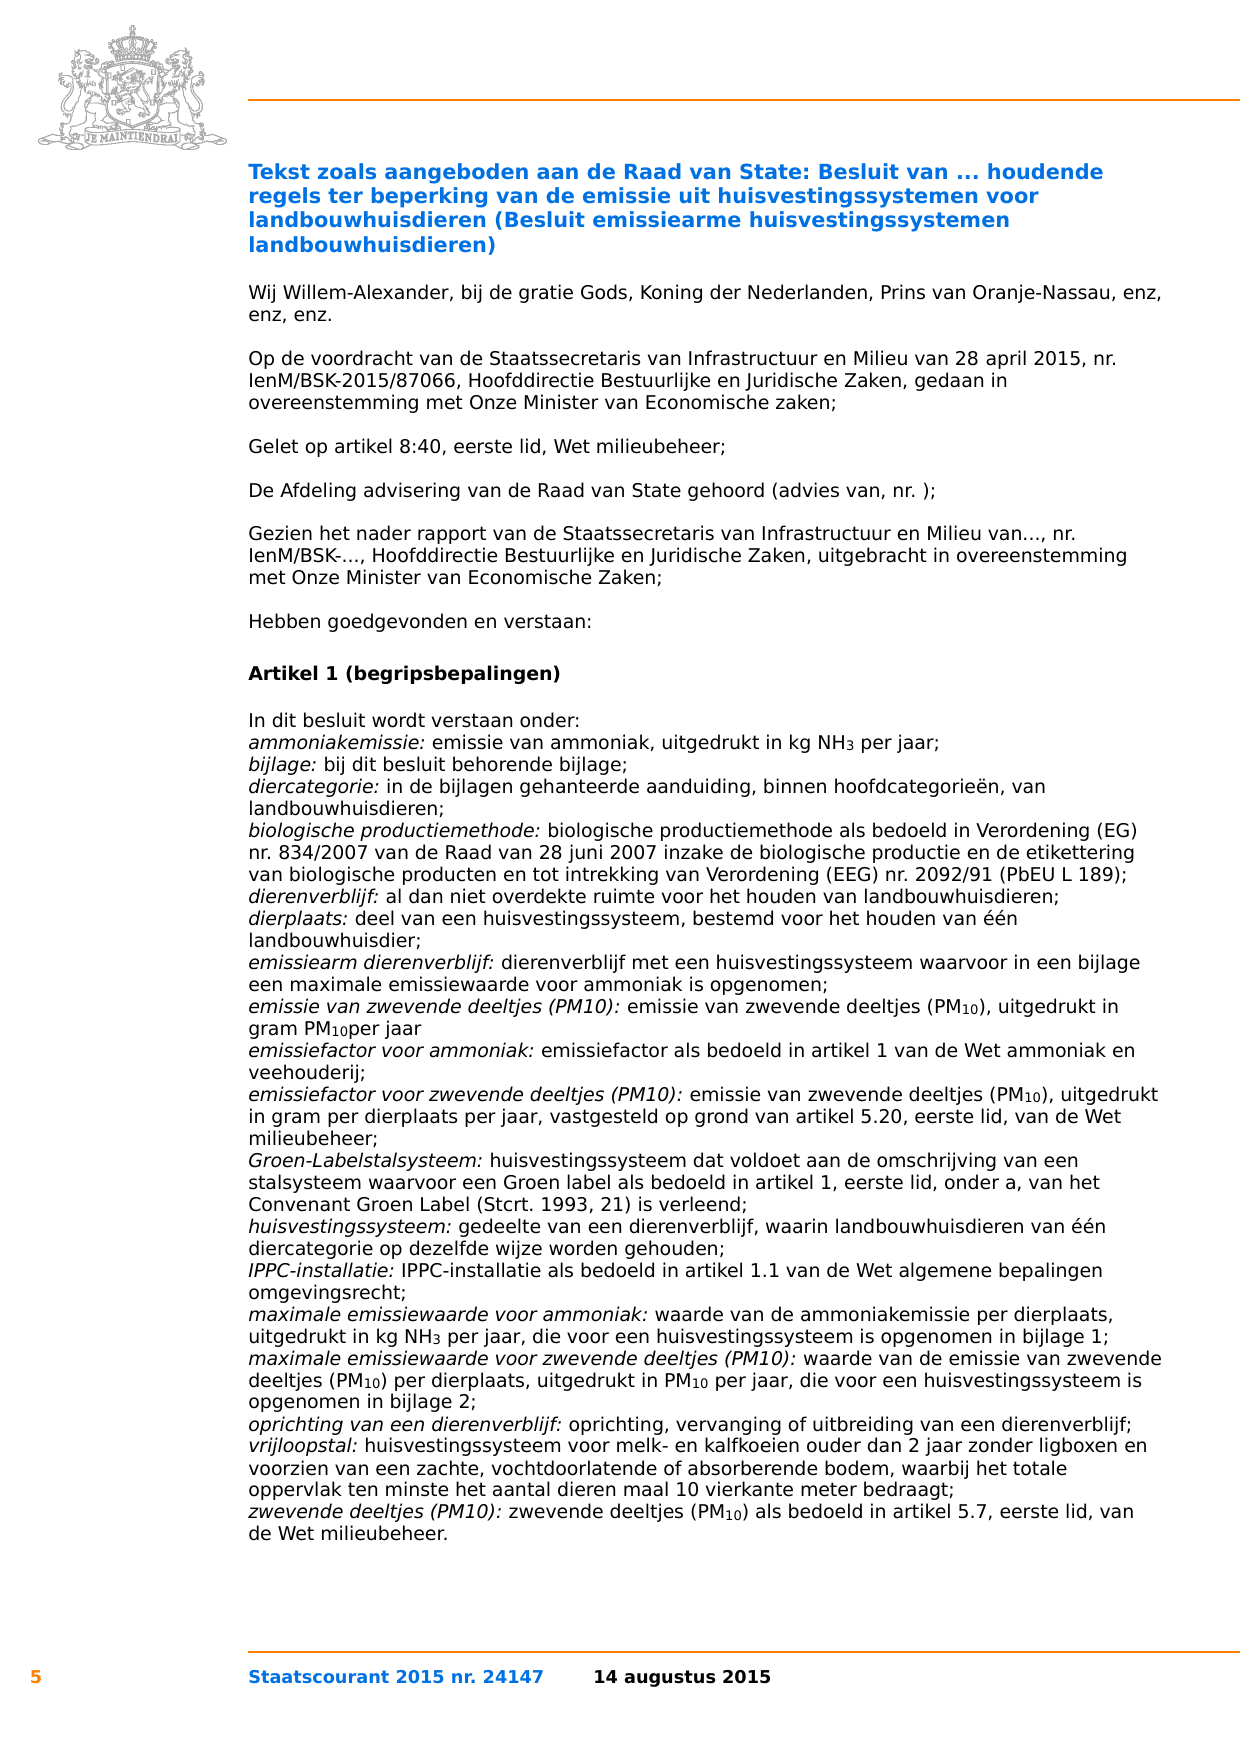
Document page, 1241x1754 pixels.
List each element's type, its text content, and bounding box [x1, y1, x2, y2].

subtitle Tekst zoals aangeboden aan de Raad van State: Besluit van ... houdende regels ter beperking van de emissie uit huisvestingssystemen voor landbouwhuisdieren (Besluit emissiearme huisvestingssystemen landbouwhuisdieren) [248, 160, 1163, 257]
text ammoniakemissie: emissie van ammoniak, uitgedrukt in kg NH3 per jaar; [248, 732, 1163, 754]
text emissiefactor voor zwevende deeltjes (PM10): emissie van zwevende deeltjes (PM10), uitgedrukt in gram per dierplaats per jaar, vastgesteld op grond van artikel 5.20, eerste lid, van de Wet milieubeheer; [248, 1084, 1163, 1150]
text emissiefactor voor ammoniak: emissiefactor als bedoeld in artikel 1 van de Wet ammoniak en veehouderij; [248, 1040, 1163, 1084]
text Hebben goedgevonden en verstaan: [248, 611, 1163, 633]
text Op de voordracht van de Staatssecretaris van Infrastructuur en Milieu van 28 april 2015, nr. IenM/BSK-2015/87066, Hoofddirectie Bestuurlijke en Juridische Zaken, gedaan in overeenstemming met Onze Minister van Economische zaken; [248, 348, 1163, 414]
text dierplaats: deel van een huisvestingssysteem, bestemd voor het houden van één landbouwhuisdier; [248, 908, 1163, 952]
text Wij Willem-Alexander, bij de gratie Gods, Koning der Nederlanden, Prins van Oranje-Nassau, enz, enz, enz. [248, 282, 1163, 326]
text Groen-Labelstalsysteem: huisvestingssysteem dat voldoet aan de omschrijving van een stalsysteem waarvoor een Groen label als bedoeld in artikel 1, eerste lid, onder a, van het Convenant Groen Label (Stcrt. 1993, 21) is verleend; [248, 1150, 1163, 1216]
text huisvestingssysteem: gedeelte van een dierenverblijf, waarin landbouwhuisdieren van één diercategorie op dezelfde wijze worden gehouden; [248, 1216, 1163, 1259]
text diercategorie: in de bijlagen gehanteerde aanduiding, binnen hoofdcategorieën, van landbouwhuisdieren; [248, 776, 1163, 820]
text De Afdeling advisering van de Raad van State gehoord (advies van, nr. ); [248, 479, 1163, 501]
text emissie van zwevende deeltjes (PM10): emissie van zwevende deeltjes (PM10), uitgedrukt in gram PM10per jaar [248, 996, 1163, 1040]
text Gelet op artikel 8:40, eerste lid, Wet milieubeheer; [248, 436, 1163, 458]
text maximale emissiewaarde voor ammoniak: waarde van de ammoniakemissie per dierplaats, uitgedrukt in kg NH3 per jaar, die voor een huisvestingssysteem is opgenomen in bijlage 1; [248, 1303, 1163, 1347]
text Gezien het nader rapport van de Staatssecretaris van Infrastructuur en Milieu van..., nr. IenM/BSK-..., Hoofddirectie Bestuurlijke en Juridische Zaken, uitgebracht in overeenstemming met Onze Minister van Economische Zaken; [248, 523, 1163, 589]
text vrijloopstal: huisvestingssysteem voor melk- en kalfkoeien ouder dan 2 jaar zonder ligboxen en voorzien van een zachte, vochtdoorlatende of absorberende bodem, waarbij het totale oppervlak ten minste het aantal dieren maal 10 vierkante meter bedraagt; [248, 1435, 1163, 1501]
text biologische productiemethode: biologische productiemethode als bedoeld in Verordening (EG) nr. 834/2007 van de Raad van 28 juni 2007 inzake de biologische productie en de etikettering van biologische producten en tot intrekking van Verordening (EEG) nr. 2092/91 (PbEU L 189); [248, 820, 1163, 886]
text dierenverblijf: al dan niet overdekte ruimte voor het houden van landbouwhuisdieren; [248, 886, 1163, 908]
text bijlage: bij dit besluit behorende bijlage; [248, 754, 1163, 776]
text IPPC-installatie: IPPC-installatie als bedoeld in artikel 1.1 van de Wet algemene bepalingen omgevingsrecht; [248, 1259, 1163, 1303]
picture [38, 25, 227, 150]
text In dit besluit wordt verstaan onder: [248, 710, 1163, 732]
subtitle Artikel 1 (begripsbepalingen) [248, 663, 1163, 685]
text emissiearm dierenverblijf: dierenverblijf met een huisvestingssysteem waarvoor in een bijlage een maximale emissiewaarde voor ammoniak is opgenomen; [248, 952, 1163, 996]
text oprichting van een dierenverblijf: oprichting, vervanging of uitbreiding van een dierenverblijf; [248, 1413, 1163, 1435]
text zwevende deeltjes (PM10): zwevende deeltjes (PM10) als bedoeld in artikel 5.7, eerste lid, van de Wet milieubeheer. [248, 1501, 1163, 1545]
text maximale emissiewaarde voor zwevende deeltjes (PM10): waarde van de emissie van zwevende deeltjes (PM10) per dierplaats, uitgedrukt in PM10 per jaar, die voor een huisvestingssysteem is opgenomen in bijlage 2; [248, 1347, 1163, 1413]
